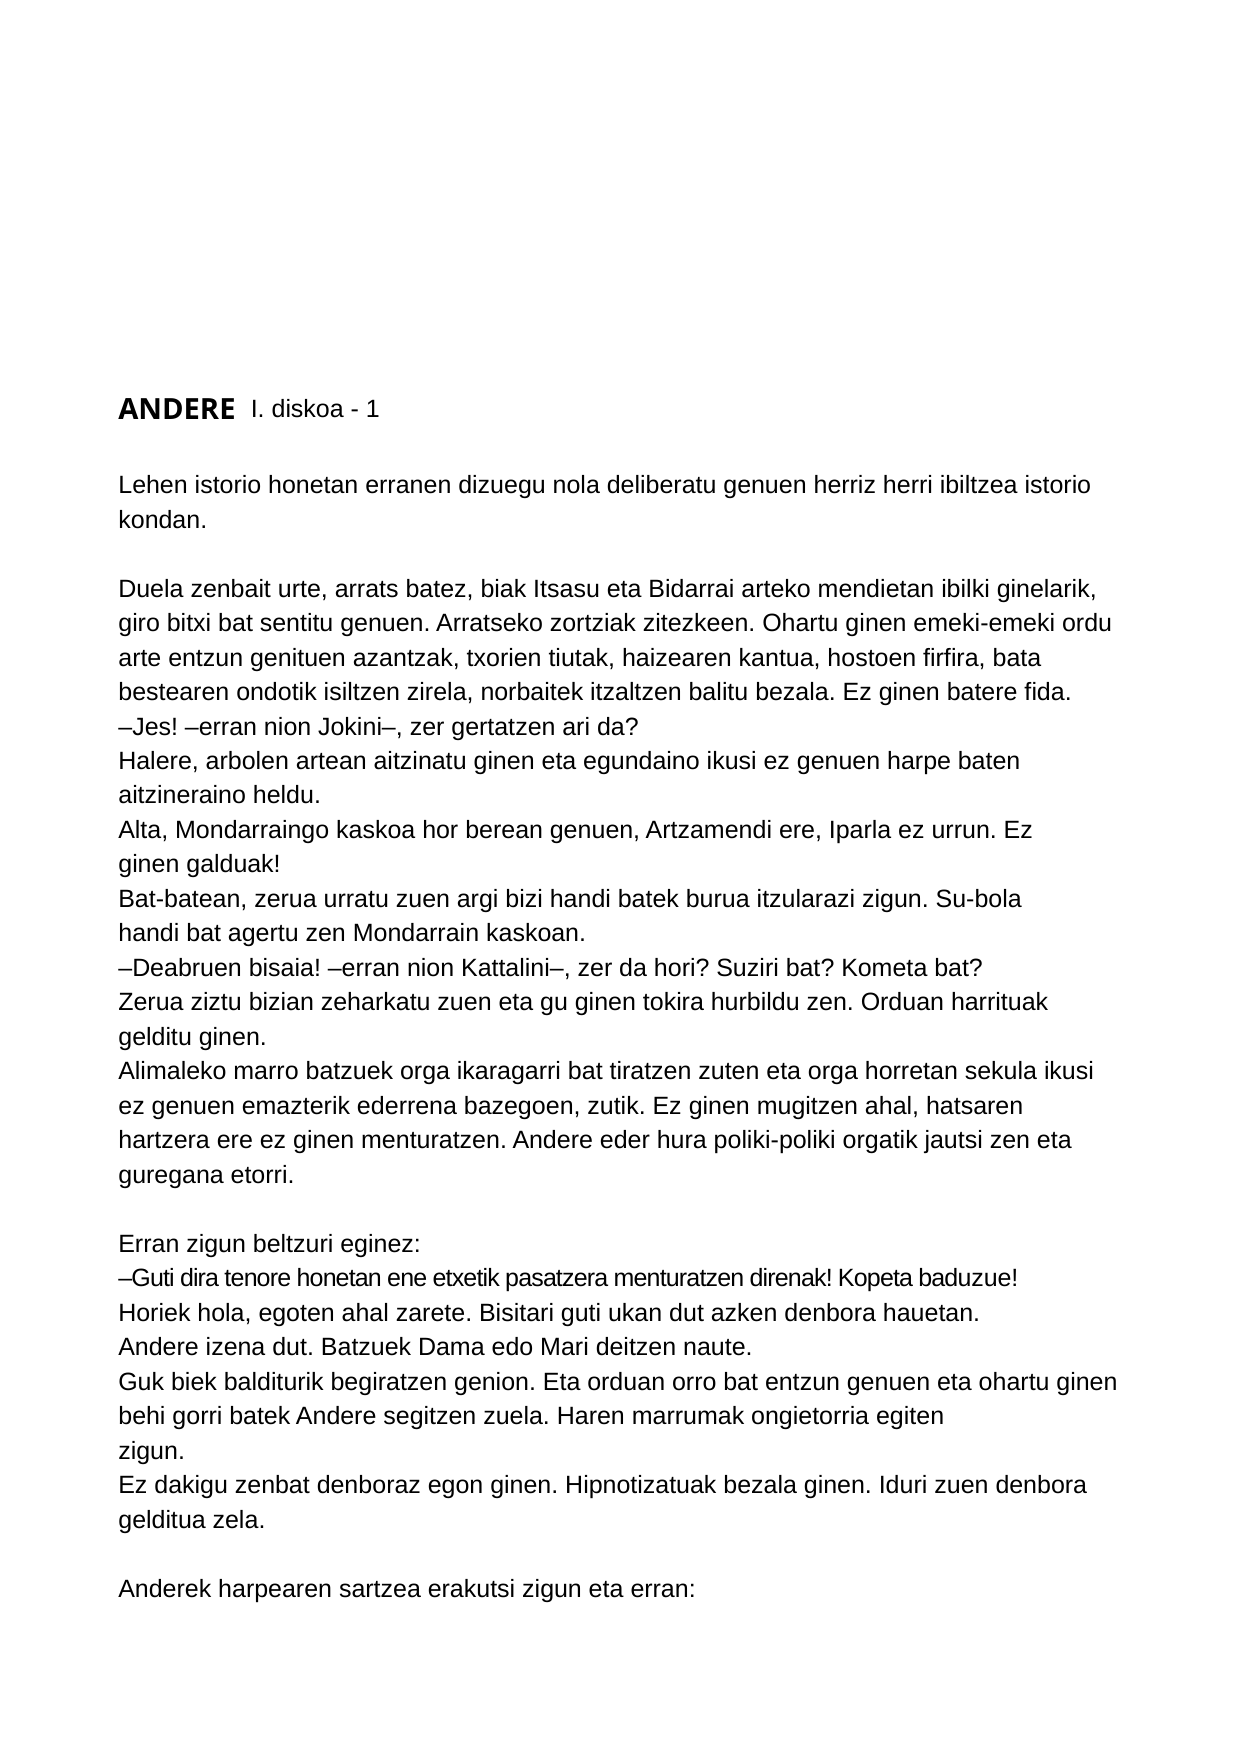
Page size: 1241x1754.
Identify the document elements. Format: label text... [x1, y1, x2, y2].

text –Guti dira tenore honetan ene etxetik pasatzera menturatzen direnak! Kopeta baduzue! [118, 1263, 1122, 1292]
text Erran zigun beltzuri eginez: [118, 1229, 1122, 1257]
text –Jes! –erran nion Jokini–, zer gertatzen ari da? [118, 712, 1122, 740]
text Alta, Mondarraingo kaskoa hor berean genuen, Artzamendi ere, Iparla ez urrun. Ez ginen galduak! [118, 815, 1122, 878]
text Halere, arbolen artean aitzinatu ginen eta egundaino ikusi ez genuen harpe baten aitzineraino heldu. [118, 746, 1122, 809]
text Zerua ziztu bizian zeharkatu zuen eta gu ginen tokira hurbildu zen. Orduan harrituak gelditu ginen. [118, 987, 1122, 1051]
text Duela zenbait urte, arrats batez, biak Itsasu eta Bidarrai arteko mendietan ibilki ginelarik, giro bitxi bat sentitu genuen. Arratseko zortziak zitezkeen. Ohartu ginen emeki-emeki ordu arte entzun genituen azantzak, txorien tiutak, haizearen kantua, hostoen firfira, bata bestearen ondotik isiltzen zirela, norbaitek itzaltzen balitu bezala. Ez ginen batere fida. [118, 574, 1122, 706]
text Anderek harpearen sartzea erakutsi zigun eta erran: [118, 1573, 1122, 1602]
text Ez dakigu zenbat denboraz egon ginen. Hipnotizatuak bezala ginen. Iduri zuen denbora gelditua zela. [118, 1470, 1122, 1533]
text Alimaleko marro batzuek orga ikaragarri bat tiratzen zuten eta orga horretan sekula ikusi ez genuen emazterik ederrena bazegoen, zutik. Ez ginen mugitzen ahal, hatsaren hartzera ere ez ginen menturatzen. Andere eder hura poliki-poliki orgatik jautsi zen eta guregana etorri. [118, 1056, 1122, 1188]
text Lehen istorio honetan erranen dizuegu nola deliberatu genuen herriz herri ibiltzea istorio kondan. [118, 470, 1122, 533]
text –Deabruen bisaia! –erran nion Kattalini–, zer da hori? Suziri bat? Kometa bat? [118, 953, 1122, 982]
text Guk biek balditurik begiratzen genion. Eta orduan orro bat entzun genuen eta ohartu ginen behi gorri batek Andere segitzen zuela. Haren marrumak ongietorria egiten zigun. [118, 1367, 1122, 1464]
text Horiek hola, egoten ahal zarete. Bisitari guti ukan dut azken denbora hauetan. Andere izena dut. Batzuek Dama edo Mari deitzen naute. [118, 1298, 1122, 1361]
text ANDERE I. diskoa - 1 [118, 388, 1122, 428]
text Bat-batean, zerua urratu zuen argi bizi handi batek burua itzularazi zigun. Su-bola handi bat agertu zen Mondarrain kaskoan. [118, 884, 1122, 947]
